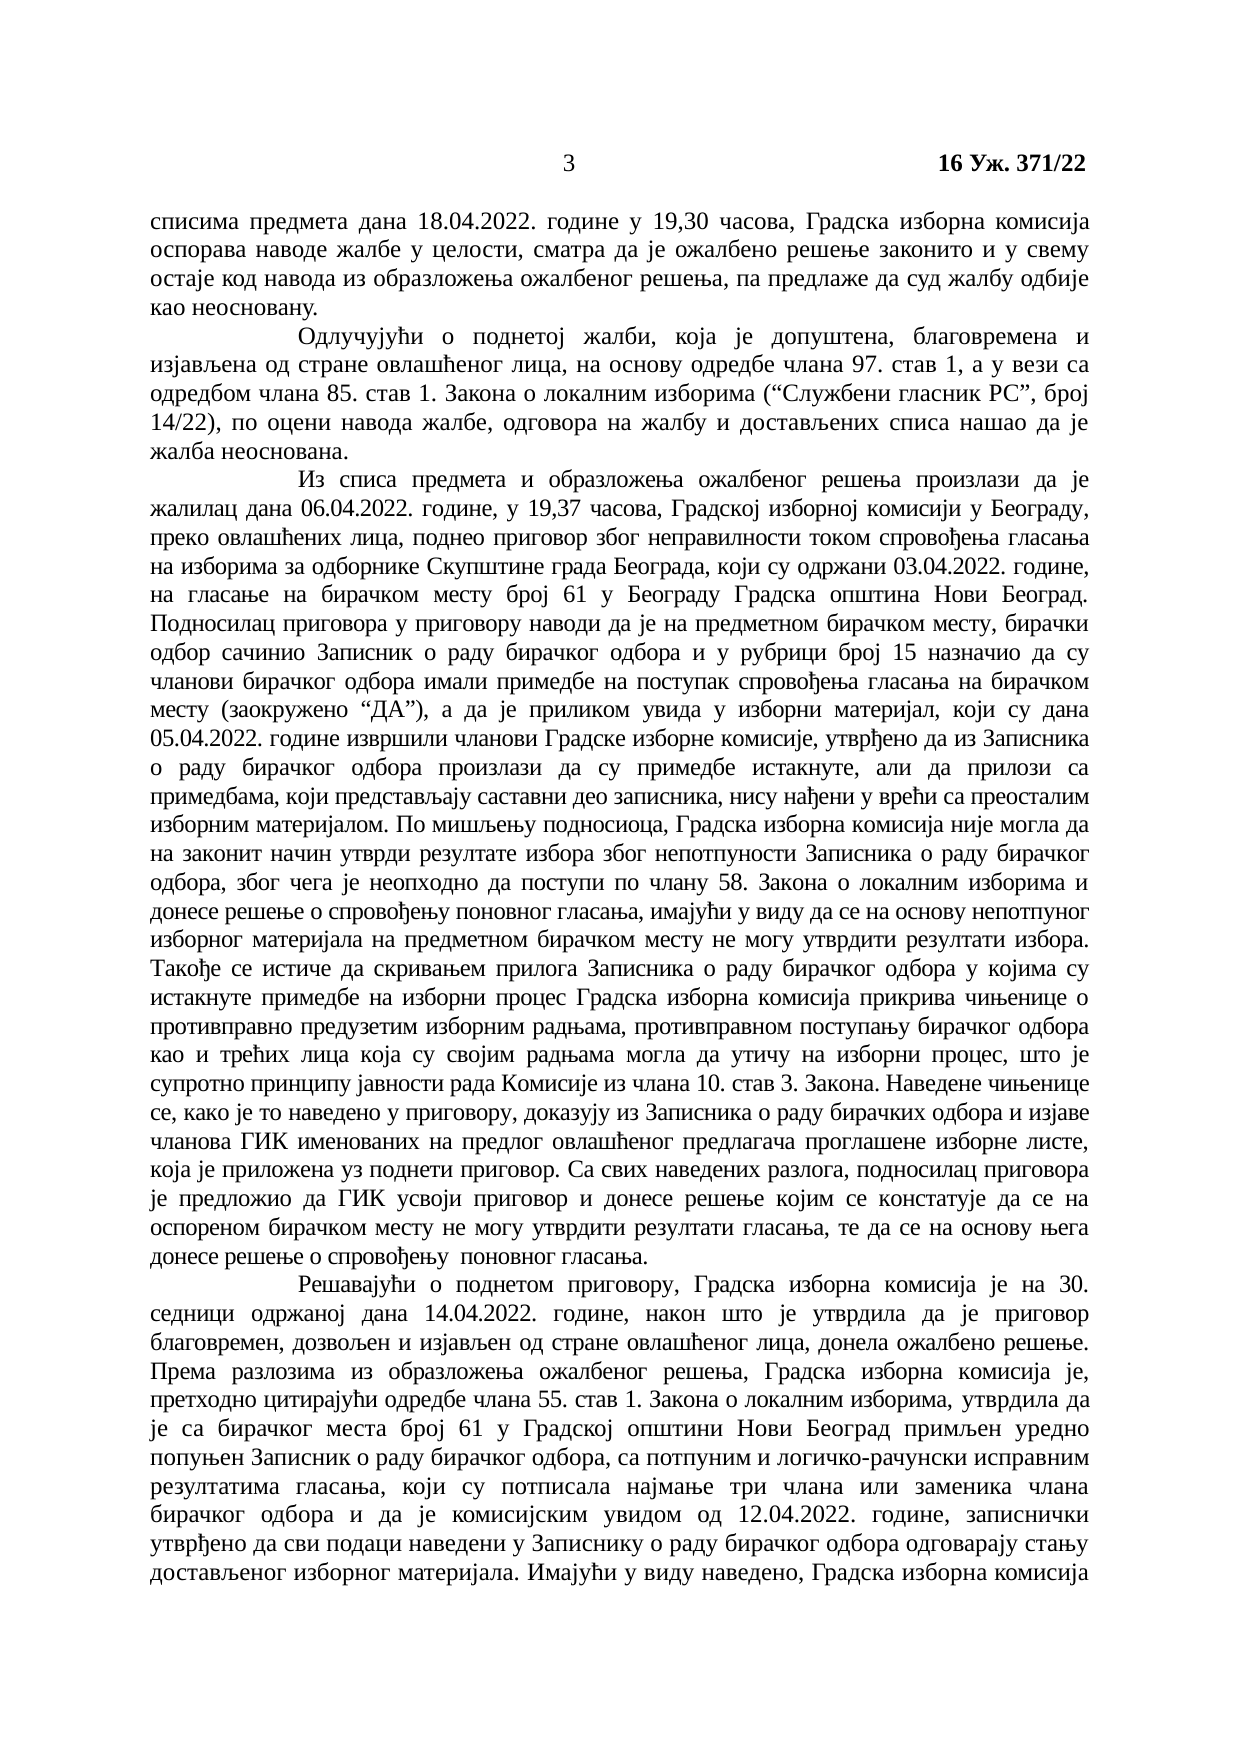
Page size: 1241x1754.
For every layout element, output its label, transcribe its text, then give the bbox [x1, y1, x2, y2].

text Одлучујући о поднетој жалби, која је допуштена, благовремена и изјављена од стране овлашћеног лица, на основу одредбе члана 97. став 1, а у вези са одредбом члана 85. став 1. Закона о локалним изборима (“Службени гласник РС”, број 14/22), по оцени навода жалбе, одговора на жалбу и достављених списа нашао да је жалба неоснована. [150, 321, 1090, 464]
text Решавајући о поднетом приговору, Градска изборна комисија је на 30. седници одржаној дана 14.04.2022. године, након што је утврдила да је приговор благовремен, дозвољен и изјављен од стране овлашћеног лица, донела ожалбено решење. Према разлозима из образложења ожалбеног решења, Градска изборна комисија је, претходно цитирајући одредбе члана 55. став 1. Закона о локалним изборима, утврдила да је са бирачког места број 61 у Градској општини Нови Београд примљен уредно попуњен Записник о раду бирачког одбора, са потпуним и логичко-рачунски исправним резултатима гласања, који су потписала најмање три члана или заменика члана бирачког одбора и да је комисијским увидом од 12.04.2022. године, записнички утврђено да сви подаци наведени у Записнику о раду бирачког одбора одговарају стању достављеног изборног материјала. Имајући у виду наведено, Градска изборна комисија [150, 1269, 1090, 1586]
text списима предмета дана 18.04.2022. године у 19,30 часова, Градска изборна комисија оспорава наводе жалбе у целости, сматра да је ожалбено решење законито и у свему остаје код навода из образложења ожалбеног решења, па предлаже да суд жалбу одбије као неосновану. [150, 206, 1090, 321]
text Из списа предмета и образложења ожалбеног решења произлази да је жалилац дана 06.04.2022. године, у 19,37 часова, Градској изборној комисији у Београду, преко овлашћених лица, поднео приговор због неправилности током спровођења гласања на изборима за одборнике Скупштине града Београда, који су одржани 03.04.2022. године, на гласање на бирачком месту број 61 у Београду Градска општина Нови Београд. Подносилац приговора у приговору наводи да је на предметном бирачком месту, бирачки одбор сачинио Записник о раду бирачког одбора и у рубрици број 15 назначио да су чланови бирачког одбора имали примедбе на поступак спровођења гласања на бирачком месту (заокружено “ДА”), а да је приликом увида у изборни материјал, који су дана 05.04.2022. године извршили чланови Градске изборне комисије, утврђено да из Записника о раду бирачког одбора произлази да су примедбе истакнуте, али да прилози са примедбама, који представљају саставни део записника, нису нађени у врећи са преосталим изборним материјалом. По мишљењу подносиоца, Градска изборна комисија није могла да на законит начин утврди резултате избора због непотпуности Записника о раду бирачког одбора, због чега је неопходно да поступи по члану 58. Закона о локалним изборима и донесе решење о спровођењу поновног гласања, имајући у виду да се на основу непотпуног изборног материјала на предметном бирачком месту не могу утврдити резултати избора. Такође се истиче да скривањем прилога Записника о раду бирачког одбора у којима су истакнуте примедбе на изборни процес Градска изборна комисија прикрива чињенице о противправно предузетим изборним радњама, противправном поступању бирачког одбора као и трећих лица која су својим радњама могла да утичу на изборни процес, што је супротно принципу јавности рада Комисије из члана 10. став 3. Закона. Наведене чињенице се, како је то наведено у приговору, доказују из Записника о раду бирачких одбора и изјаве чланова ГИК именованих на предлог овлашћеног предлагача проглашене изборне листе, која је приложена уз поднети приговор. Са свих наведених разлога, подносилац приговора је предложио да ГИК усвоји приговор и донесе решење којим се констатује да се на оспореном бирачком месту не могу утврдити резултати гласања, те да се на основу њега донесе решење о спровођењу поновног гласања. [150, 464, 1090, 1269]
